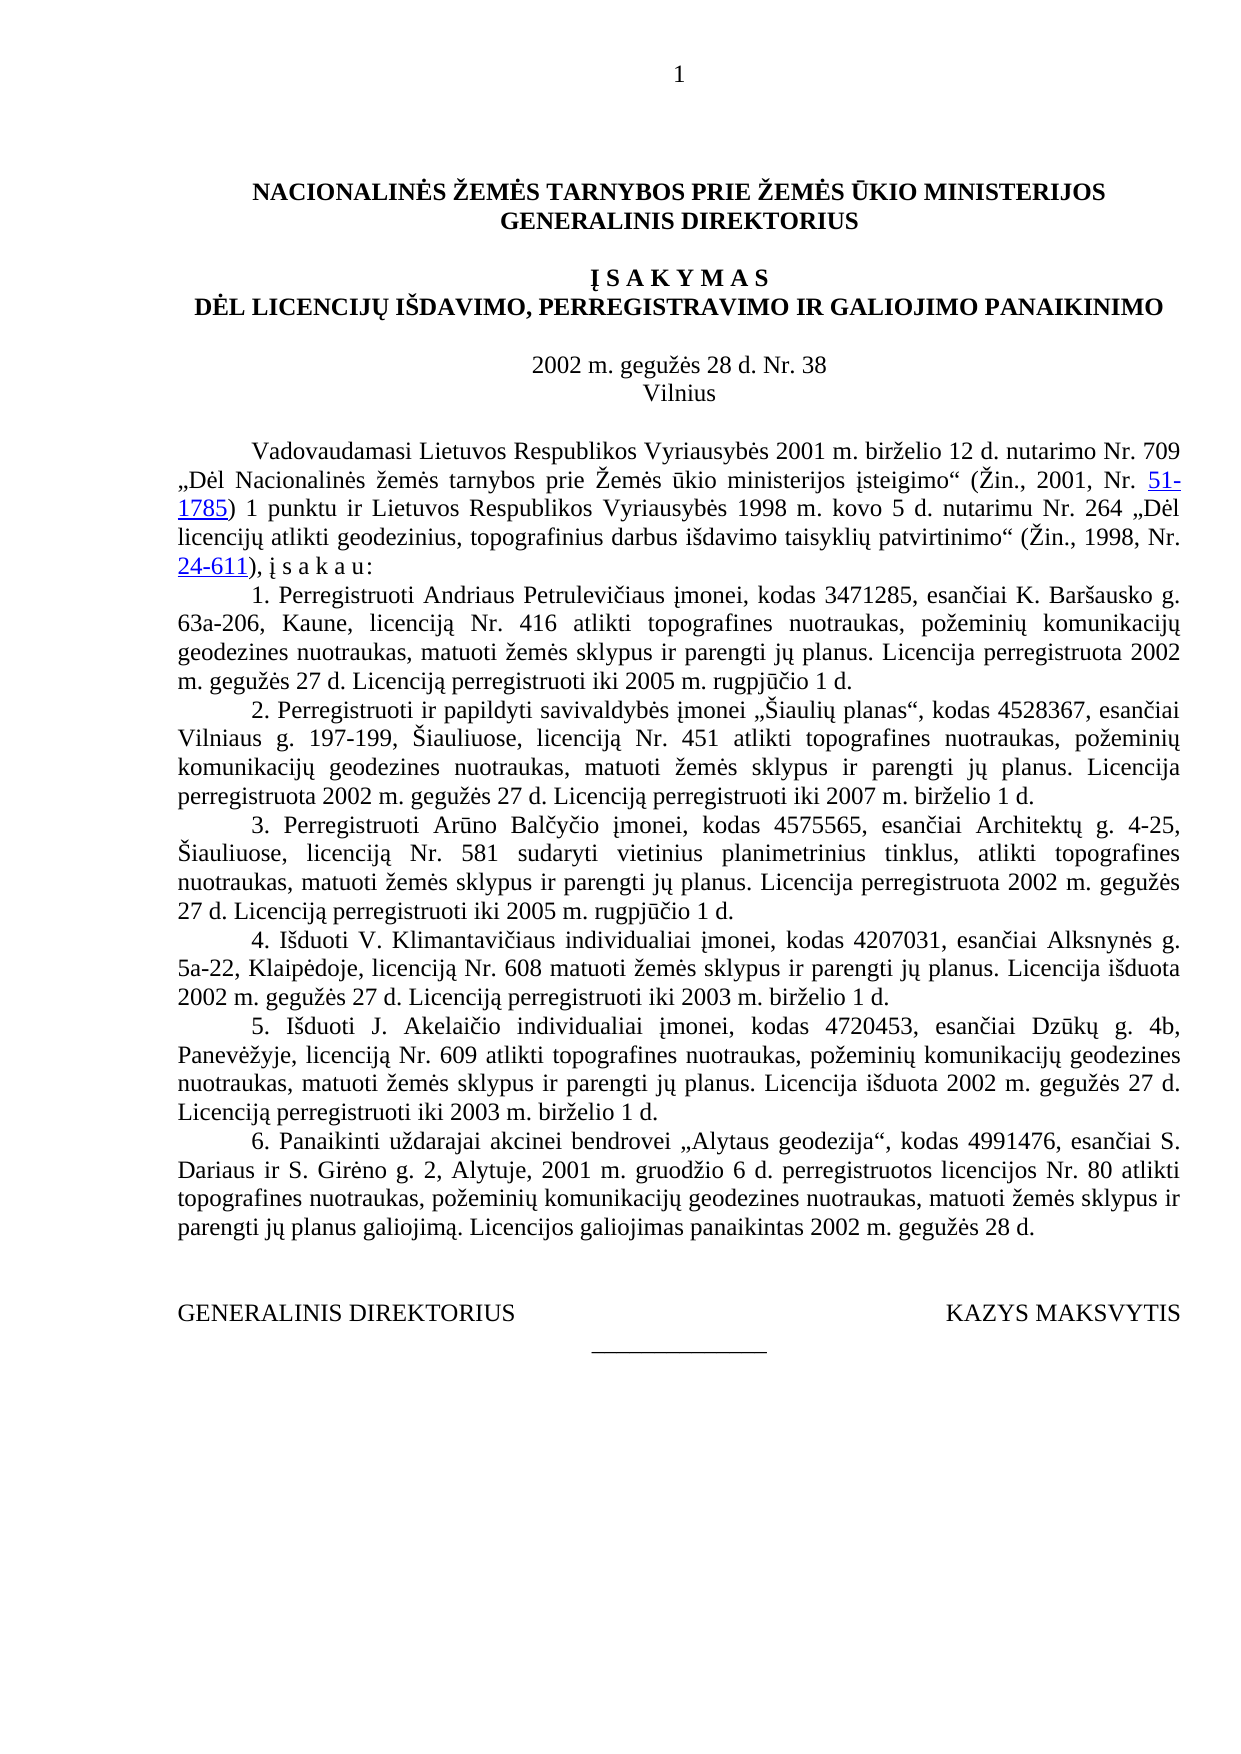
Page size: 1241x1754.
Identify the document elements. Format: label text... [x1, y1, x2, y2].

text Vilnius [177, 378, 1181, 407]
text 1. Perregistruoti Andriaus Petrulevičiaus įmonei, kodas 3471285, esančiai K. Baršausko g. 63a-206, Kaune, licenciją Nr. 416 atlikti topografines nuotraukas, požeminių komunikacijų geodezines nuotraukas, matuoti žemės sklypus ir parengti jų planus. Licencija perregistruota 2002 m. gegužės 27 d. Licenciją perregistruoti iki 2005 m. rugpjūčio 1 d. [177, 580, 1181, 695]
text GENERALINIS DIREKTORIUS KAZYS MAKSVYTIS [177, 1298, 1181, 1327]
text Į S A K Y M A S [177, 263, 1181, 292]
text ______________ [177, 1327, 1181, 1356]
text 2002 m. gegužės 28 d. Nr. 38 [177, 350, 1181, 378]
text 6. Panaikinti uždarajai akcinei bendrovei „Alytaus geodezija“, kodas 4991476, esančiai S. Dariaus ir S. Girėno g. 2, Alytuje, 2001 m. gruodžio 6 d. perregistruotos licencijos Nr. 80 atlikti topografines nuotraukas, požeminių komunikacijų geodezines nuotraukas, matuoti žemės sklypus ir parengti jų planus galiojimą. Licencijos galiojimas panaikintas 2002 m. gegužės 28 d. [177, 1126, 1181, 1241]
text 3. Perregistruoti Arūno Balčyčio įmonei, kodas 4575565, esančiai Architektų g. 4-25, Šiauliuose, licenciją Nr. 581 sudaryti vietinius planimetrinius tinklus, atlikti topografines nuotraukas, matuoti žemės sklypus ir parengti jų planus. Licencija perregistruota 2002 m. gegužės 27 d. Licenciją perregistruoti iki 2005 m. rugpjūčio 1 d. [177, 810, 1181, 925]
text Vadovaudamasi Lietuvos Respublikos Vyriausybės 2001 m. birželio 12 d. nutarimo Nr. 709 „Dėl Nacionalinės žemės tarnybos prie Žemės ūkio ministerijos įsteigimo“ (Žin., 2001, Nr. 51-1785) 1 punktu ir Lietuvos Respublikos Vyriausybės 1998 m. kovo 5 d. nutarimu Nr. 264 „Dėl licencijų atlikti geodezinius, topografinius darbus išdavimo taisyklių patvirtinimo“ (Žin., 1998, Nr. 24-611), įsakau: [177, 436, 1181, 580]
text 5. Išduoti J. Akelaičio individualiai įmonei, kodas 4720453, esančiai Dzūkų g. 4b, Panevėžyje, licenciją Nr. 609 atlikti topografines nuotraukas, požeminių komunikacijų geodezines nuotraukas, matuoti žemės sklypus ir parengti jų planus. Licencija išduota 2002 m. gegužės 27 d. Licenciją perregistruoti iki 2003 m. birželio 1 d. [177, 1011, 1181, 1126]
text DĖL LICENCIJŲ IŠDAVIMO, PERREGISTRAVIMO IR GALIOJIMO PANAIKINIMO [177, 292, 1181, 321]
text NACIONALINĖS ŽEMĖS TARNYBOS PRIE ŽEMĖS ŪKIO MINISTERIJOS GENERALINIS DIREKTORIUS [177, 177, 1181, 235]
text 2. Perregistruoti ir papildyti savivaldybės įmonei „Šiaulių planas“, kodas 4528367, esančiai Vilniaus g. 197-199, Šiauliuose, licenciją Nr. 451 atlikti topografines nuotraukas, požeminių komunikacijų geodezines nuotraukas, matuoti žemės sklypus ir parengti jų planus. Licencija perregistruota 2002 m. gegužės 27 d. Licenciją perregistruoti iki 2007 m. birželio 1 d. [177, 695, 1181, 810]
text 4. Išduoti V. Klimantavičiaus individualiai įmonei, kodas 4207031, esančiai Alksnynės g. 5a-22, Klaipėdoje, licenciją Nr. 608 matuoti žemės sklypus ir parengti jų planus. Licencija išduota 2002 m. gegužės 27 d. Licenciją perregistruoti iki 2003 m. birželio 1 d. [177, 925, 1181, 1011]
